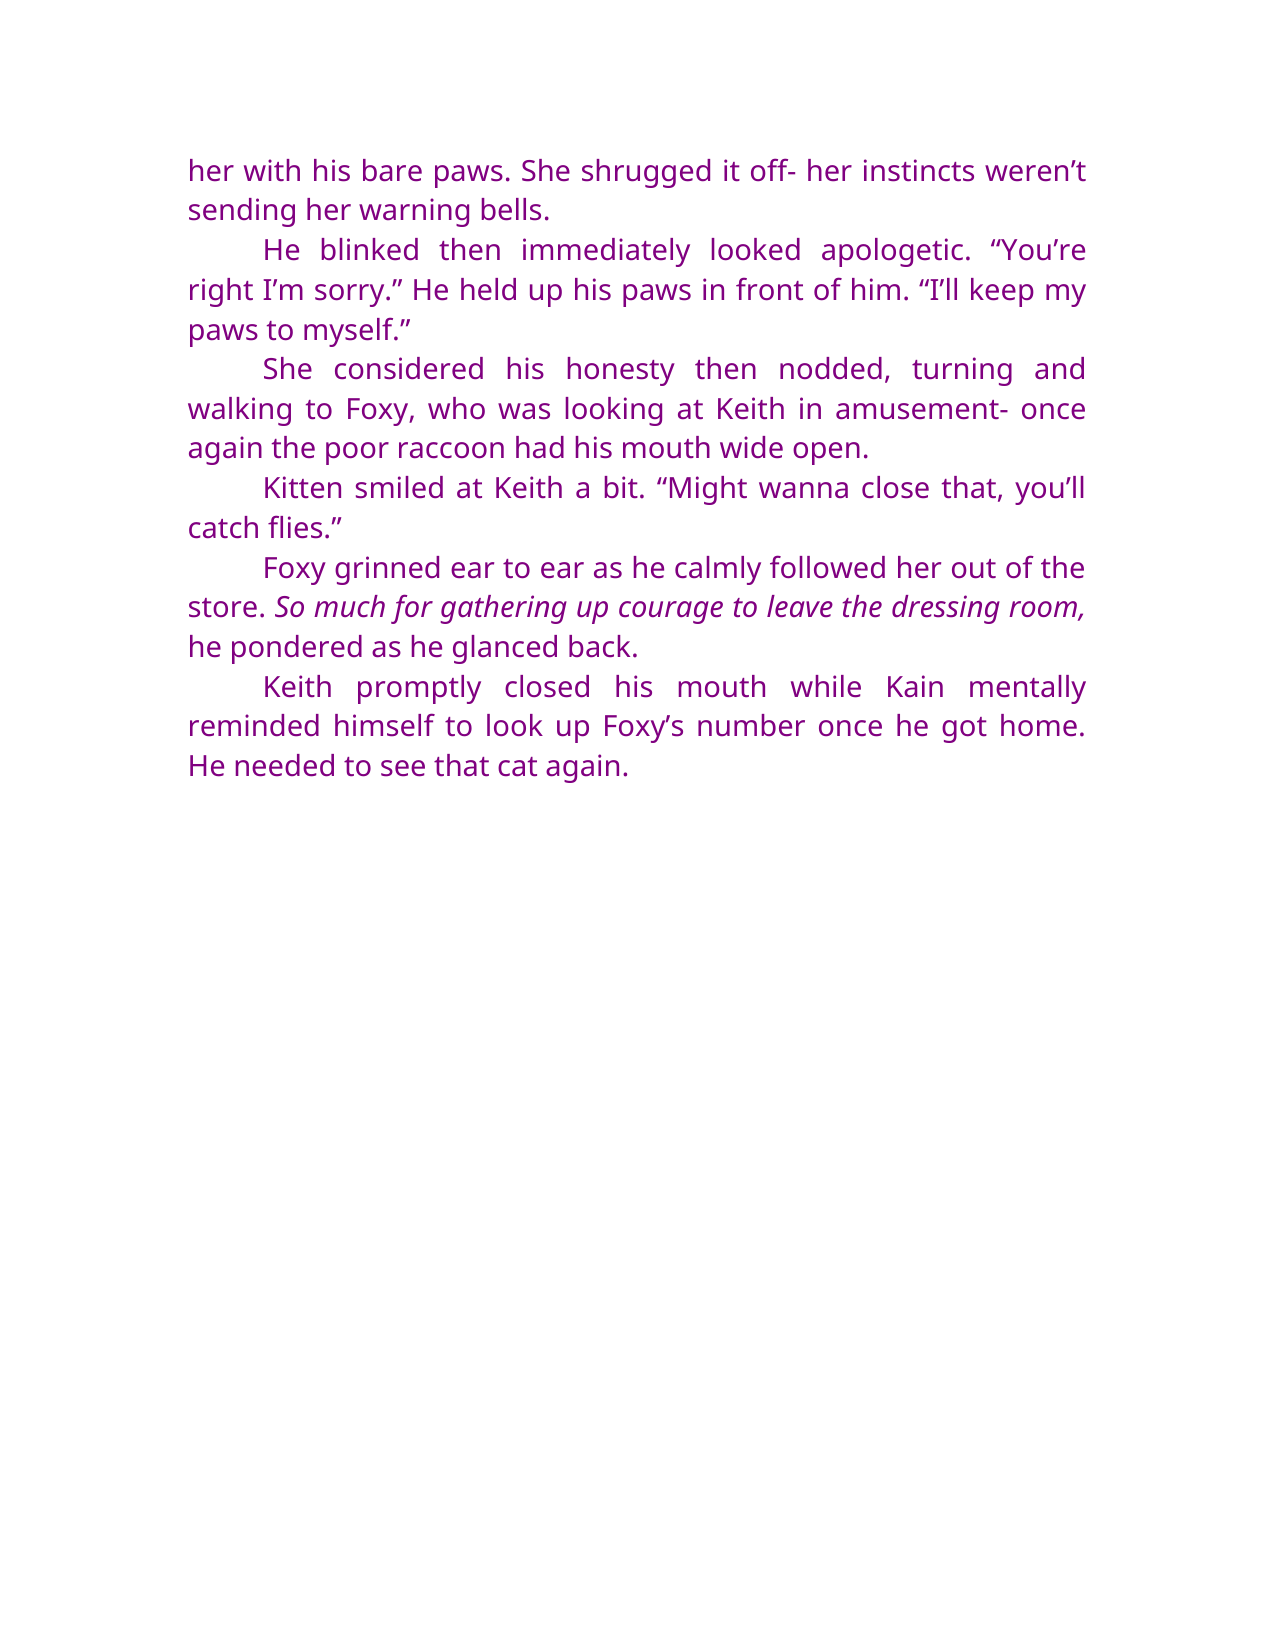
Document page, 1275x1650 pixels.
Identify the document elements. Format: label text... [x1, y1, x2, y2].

text her with his bare paws. She shrugged it off- her instincts weren’t sending her warning bells. [187, 150, 1087, 229]
text Keith promptly closed his mouth while Kain mentally reminded himself to look up Foxy’s number once he got home. He needed to see that cat again. [187, 666, 1087, 785]
text Kitten smiled at Keith a bit. “Might wanna close that, you’ll catch flies.” [187, 467, 1087, 547]
text Foxy grinned ear to ear as he calmly followed her out of the store. So much for gathering up courage to leave the dressing room, he pondered as he glanced back. [187, 547, 1087, 666]
text He blinked then immediately looked apologetic. “You’re right I’m sorry.” He held up his paws in front of him. “I’ll keep my paws to myself.” [187, 229, 1087, 348]
text She considered his honesty then nodded, turning and walking to Foxy, who was looking at Keith in amusement- once again the poor raccoon had his mouth wide open. [187, 348, 1087, 467]
